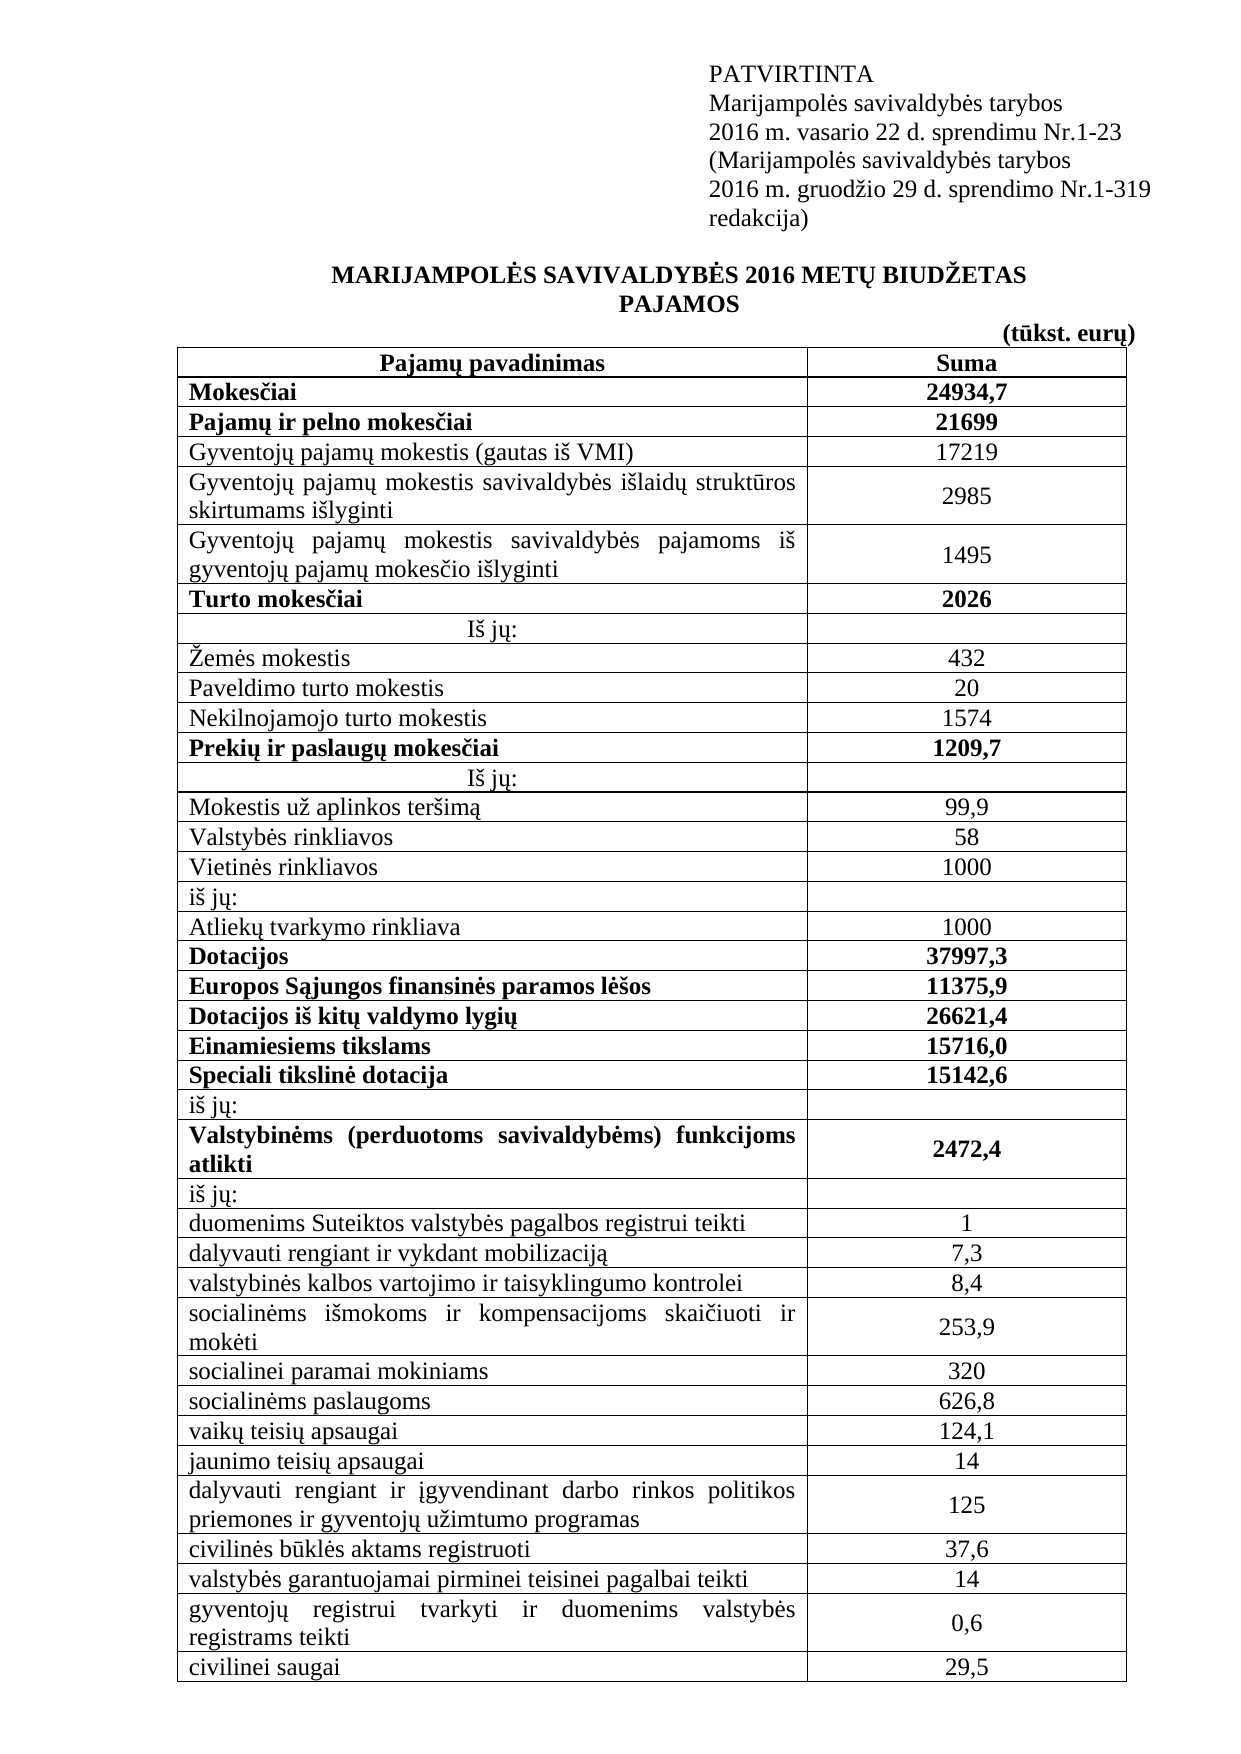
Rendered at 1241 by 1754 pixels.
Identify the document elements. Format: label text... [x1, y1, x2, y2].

table_cell [808, 882, 1126, 911]
table_cell Žemės mokestis [178, 644, 807, 672]
table_cell 26621,4 [808, 1001, 1126, 1030]
table_header Pajamų pavadinimas [178, 348, 807, 376]
table_cell 253,9 [808, 1298, 1126, 1355]
table_cell 17219 [808, 437, 1126, 466]
table_cell duomenims Suteiktos valstybės pagalbos registrui teikti [178, 1209, 807, 1237]
table_cell valstybinės kalbos vartojimo ir taisyklingumo kontrolei [178, 1268, 807, 1297]
text (tūkst. eurų) [177, 318, 1181, 347]
table_cell 99,9 [808, 793, 1126, 821]
table_cell [808, 763, 1126, 791]
text (Marijampolės savivaldybės tarybos [709, 145, 1181, 174]
table_cell 2472,4 [808, 1120, 1126, 1178]
table_cell Dotacijos [178, 941, 807, 970]
table_cell Gyventojų pajamų mokestis savivaldybės išlaidų struktūros skirtumams išlyginti [178, 467, 807, 524]
text PAJAMOS [177, 289, 1181, 318]
table_cell 37997,3 [808, 941, 1126, 970]
table_cell 626,8 [808, 1386, 1126, 1415]
table_cell Mokesčiai [178, 378, 807, 406]
table_cell socialinėms paslaugoms [178, 1386, 807, 1415]
table_cell 1000 [808, 852, 1126, 881]
table_cell Paveldimo turto mokestis [178, 673, 807, 702]
table_cell socialinei paramai mokiniams [178, 1356, 807, 1385]
table_cell 2985 [808, 467, 1126, 524]
table_cell dalyvauti rengiant ir įgyvendinant darbo rinkos politikos priemones ir gyventojų užimtumo programas [178, 1476, 807, 1533]
table_cell Gyventojų pajamų mokestis (gautas iš VMI) [178, 437, 807, 466]
table_cell Vietinės rinkliavos [178, 852, 807, 881]
text Marijampolės savivaldybės tarybos [709, 88, 1181, 117]
table_cell 1 [808, 1209, 1126, 1237]
table_cell 1000 [808, 912, 1126, 940]
table_cell Iš jų: [178, 614, 807, 642]
table_cell Einamiesiems tikslams [178, 1031, 807, 1059]
table_cell 14 [808, 1564, 1126, 1593]
table_cell 29,5 [808, 1652, 1126, 1681]
table_cell [808, 1090, 1126, 1119]
table_cell Speciali tikslinė dotacija [178, 1061, 807, 1089]
table_cell Turto mokesčiai [178, 584, 807, 613]
table_cell civilinei saugai [178, 1652, 807, 1681]
table_cell 37,6 [808, 1534, 1126, 1563]
table_cell 58 [808, 822, 1126, 851]
text redakcija) [709, 203, 1181, 232]
table_header Suma [808, 348, 1126, 376]
table_cell socialinėms išmokoms ir kompensacijoms skaičiuoti ir mokėti [178, 1298, 807, 1355]
table_cell 7,3 [808, 1238, 1126, 1267]
table_cell gyventojų registrui tvarkyti ir duomenims valstybės registrams teikti [178, 1594, 807, 1651]
table_cell 24934,7 [808, 378, 1126, 406]
table_cell Iš jų: [178, 763, 807, 791]
table_cell civilinės būklės aktams registruoti [178, 1534, 807, 1563]
text PATVIRTINTA [709, 59, 1181, 88]
table_cell Dotacijos iš kitų valdymo lygių [178, 1001, 807, 1030]
table_cell valstybės garantuojamai pirminei teisinei pagalbai teikti [178, 1564, 807, 1593]
table_cell Europos Sąjungos finansinės paramos lėšos [178, 971, 807, 1000]
table_cell 2026 [808, 584, 1126, 613]
table_cell 15716,0 [808, 1031, 1126, 1059]
table_cell iš jų: [178, 1090, 807, 1119]
table_cell iš jų: [178, 1179, 807, 1207]
table_cell Gyventojų pajamų mokestis savivaldybės pajamoms iš gyventojų pajamų mokesčio išlyginti [178, 525, 807, 583]
text MARIJAMPOLĖS SAVIVALDYBĖS 2016 METŲ BIUDŽETAS [177, 260, 1181, 289]
table_cell 20 [808, 673, 1126, 702]
table_cell 14 [808, 1446, 1126, 1474]
table_cell Valstybės rinkliavos [178, 822, 807, 851]
table_cell 8,4 [808, 1268, 1126, 1297]
table_cell 1495 [808, 525, 1126, 583]
table_cell 124,1 [808, 1416, 1126, 1445]
table_cell 15142,6 [808, 1061, 1126, 1089]
table_cell dalyvauti rengiant ir vykdant mobilizaciją [178, 1238, 807, 1267]
table_cell 11375,9 [808, 971, 1126, 1000]
table_cell Prekių ir paslaugų mokesčiai [178, 733, 807, 762]
text 2016 m. gruodžio 29 d. sprendimo Nr.1-319 [709, 174, 1181, 203]
table_cell Valstybinėms (perduotoms savivaldybėms) funkcijoms atlikti [178, 1120, 807, 1178]
table_cell jaunimo teisių apsaugai [178, 1446, 807, 1474]
table_cell 0,6 [808, 1594, 1126, 1651]
table_cell [808, 614, 1126, 642]
table_cell 125 [808, 1476, 1126, 1533]
table_cell Nekilnojamojo turto mokestis [178, 703, 807, 732]
table_cell 21699 [808, 407, 1126, 436]
table_cell 432 [808, 644, 1126, 672]
table_cell vaikų teisių apsaugai [178, 1416, 807, 1445]
table_cell Pajamų ir pelno mokesčiai [178, 407, 807, 436]
table_cell [808, 1179, 1126, 1207]
table_cell iš jų: [178, 882, 807, 911]
text 2016 m. vasario 22 d. sprendimu Nr.1-23 [709, 117, 1181, 145]
table_cell Mokestis už aplinkos teršimą [178, 793, 807, 821]
table_cell 1209,7 [808, 733, 1126, 762]
table_cell 1574 [808, 703, 1126, 732]
table_cell Atliekų tvarkymo rinkliava [178, 912, 807, 940]
table_cell 320 [808, 1356, 1126, 1385]
